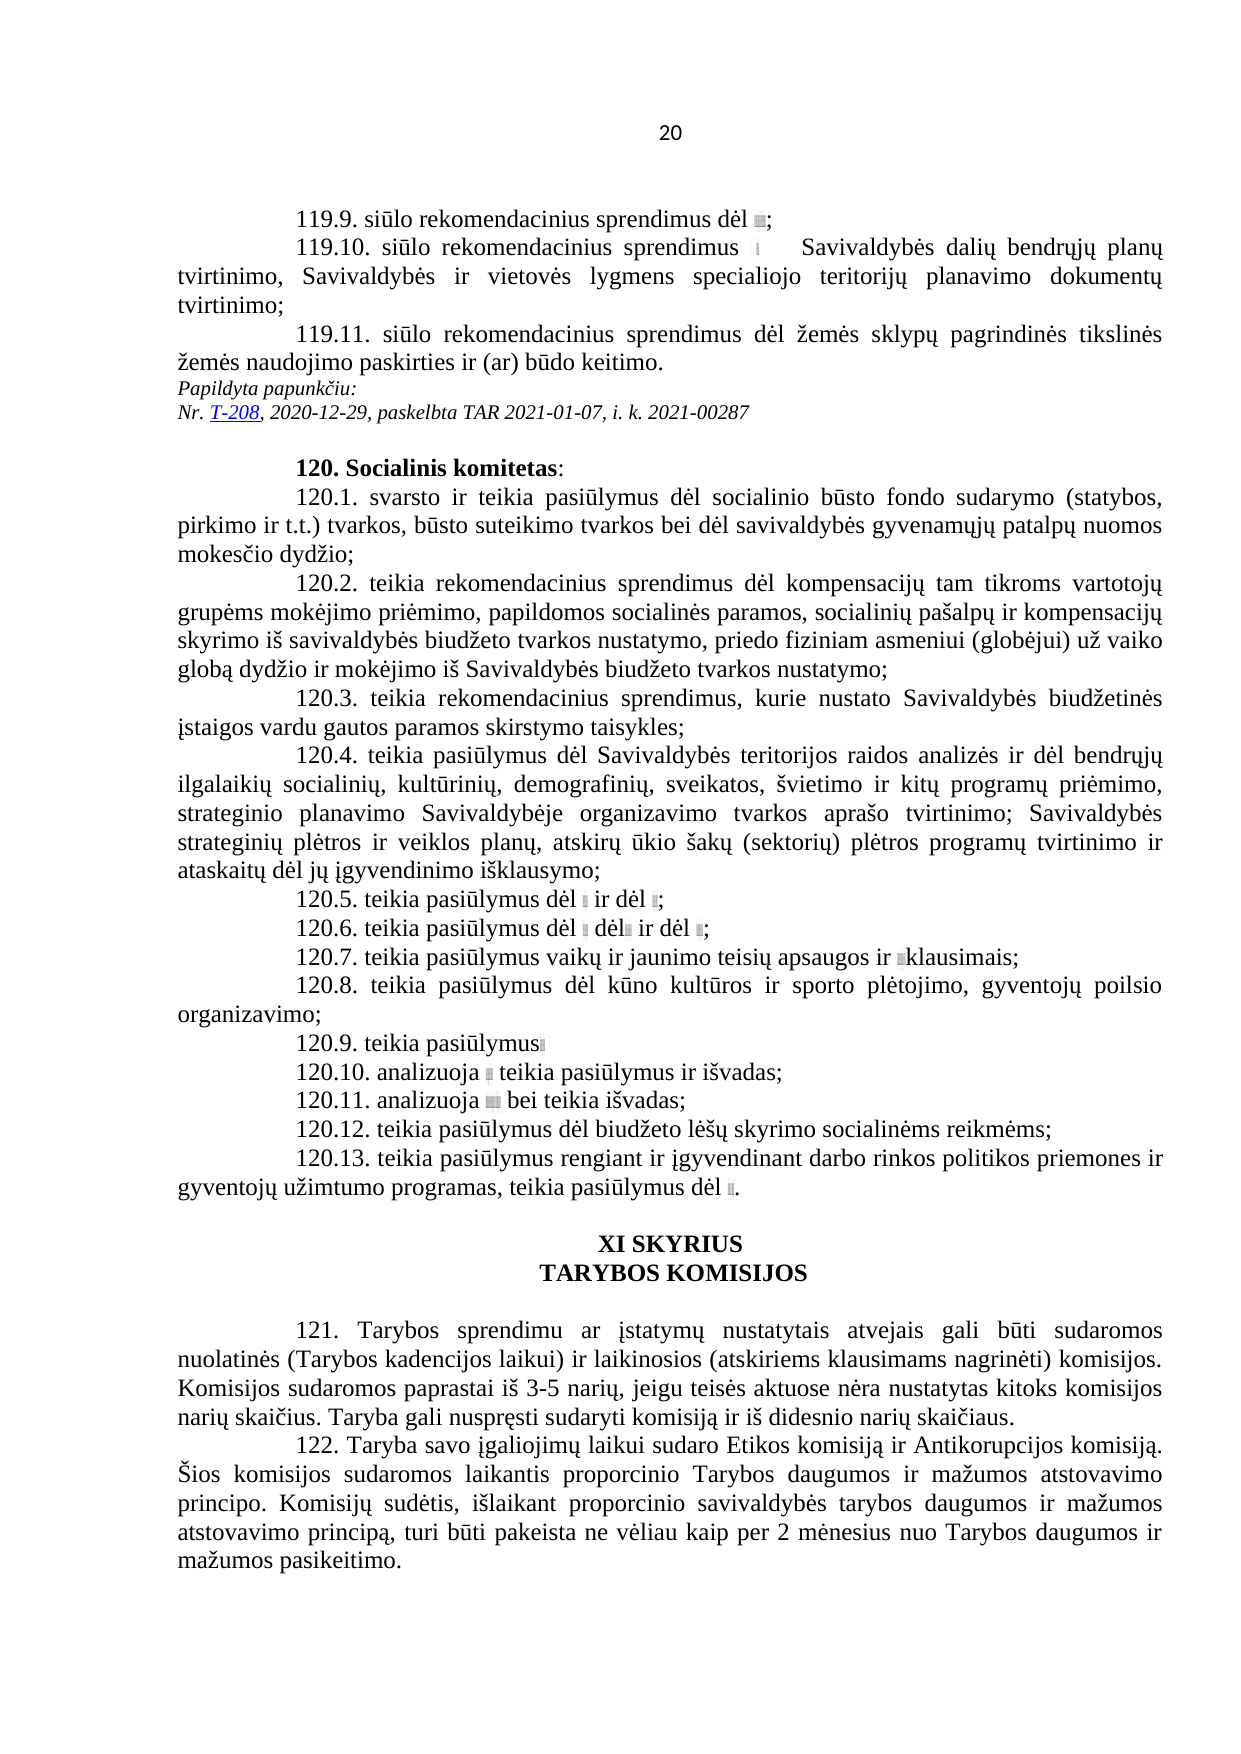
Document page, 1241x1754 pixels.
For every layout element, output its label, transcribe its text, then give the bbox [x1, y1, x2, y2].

text Nr. T-208, 2020-12-29, paskelbta TAR 2021-01-07, i. k. 2021-00287 [177, 400, 1163, 424]
text 119.11. siūlo rekomendacinius sprendimus dėl žemės sklypų pagrindinės tikslinės žemės naudojimo paskirties ir (ar) būdo keitimo. [177, 319, 1163, 376]
text 120.4. teikia pasiūlymus dėl Savivaldybės teritorijos raidos analizės ir dėl bendrųjų ilgalaikių socialinių, kultūrinių, demografinių, sveikatos, švietimo ir kitų programų priėmimo, strateginio planavimo Savivaldybėje organizavimo tvarkos aprašo tvirtinimo; Savivaldybės strateginių plėtros ir veiklos planų, atskirų ūkio šakų (sektorių) plėtros programų tvirtinimo ir ataskaitų dėl jų įgyvendinimo išklausymo; [177, 741, 1163, 884]
text 119.10. siūlo rekomendacinius sprendimus dėl teritorijų planavimo, Savivaldybės teritorijos bendrojo plano ar Savivaldybės dalių bendrųjų planų tvirtinimo, Savivaldybės ir vietovės lygmens specialiojo teritorijų planavimo dokumentų tvirtinimo; [177, 232, 1163, 319]
text 120.11. analizuoja gyventojų bendrosios kultūros ugdymą ir etnokultūros puoselėjimą (dalyvavimą kultūros plėtros projektuose, muziejų, teatrų, kultūros centrų ir kitų kultūros įstaigų steigimo, reorganizavimo, pertvarkymo, likvidavimo ir jų veiklos priežiūros, savivaldybių viešųjų bibliotekų steigimo, reorganizavimo, pertvarkymo ir jų veiklos priežiūros) bei teikia išvadas; [177, 1086, 1163, 1114]
text 120.5. teikia pasiūlymus dėl pirminės asmens ir visuomenės sveikatos priežiūros (įstaigų steigimo, reorganizavimo, likvidavimo, išlaikymo) ir dėl Savivaldybės sveikatos programų rengimo ir įgyvendinimo, paramos Savivaldybės gyventojų sveikatos priežiūrai; [177, 884, 1163, 913]
text 119.9. siūlo rekomendacinius sprendimus dėl komunalinių atliekų tvarkymo sistemų diegimo, antrinių žaliavų surinkimo ir perdirbimo organizavimo, sąvartynų įrengimo ir eksploatavimo dėl Savivaldybės vietinės reikšmės kelių ir gatvių priežiūros, taisymo, tiesimo ir saugaus eismo organizavimo; [177, 204, 1163, 232]
text 120. Socialinis komitetas: [177, 453, 1163, 482]
subtitle XI SKYRIUS [177, 1229, 1163, 1258]
text 120.9. teikia pasiūlymus dėl sąlygų Savivaldybės teritorijoje gyvenančių neįgaliųjų socialiniam integravimui į bendruomenę sudarymo; [177, 1028, 1163, 1057]
text 120.3. teikia rekomendacinius sprendimus, kurie nustato Savivaldybės biudžetinės įstaigos vardu gautos paramos skirstymo taisykles; [177, 683, 1163, 741]
text 120.7. teikia pasiūlymus vaikų ir jaunimo teisių apsaugos ir maitinimo paslaugų organizavimo teisės aktų nustatyta tvarka švietimo įstaigose, įgyvendinančiose mokymą pagal ikimokyklinio, priešmokyklinio ir bendrojo lavinimo programas, klausimais; [177, 942, 1163, 971]
text 120.12. teikia pasiūlymus dėl biudžeto lėšų skyrimo socialinėms reikmėms; [177, 1114, 1163, 1143]
text 120.1. svarsto ir teikia pasiūlymus dėl socialinio būsto fondo sudarymo (statybos, pirkimo ir t.t.) tvarkos, būsto suteikimo tvarkos bei dėl savivaldybės gyvenamųjų patalpų nuomos mokesčio dydžio; [177, 482, 1163, 568]
text 121. Tarybos sprendimu ar įstatymų nustatytais atvejais gali būti sudaromos nuolatinės (Tarybos kadencijos laikui) ir laikinosios (atskiriems klausimams nagrinėti) komisijos. Komisijos sudaromos paprastai iš 3-5 narių, jeigu teisės aktuose nėra nustatytas kitoks komisijos narių skaičius. Taryba gali nuspręsti sudaryti komisiją ir iš didesnio narių skaičiaus. [177, 1316, 1163, 1431]
text 120.8. teikia pasiūlymus dėl kūno kultūros ir sporto plėtojimo, gyventojų poilsio organizavimo; [177, 971, 1163, 1028]
text 120.6. teikia pasiūlymus dėl Savivaldybės teritorijoje gyvenančių vaikų iki 16 metų mokymosi pagal privalomojo švietimo programas užtikrinimo, dėl švietimo pagalbos teikimo mokiniui, mokytojui, šeimai, mokyklai, vaiko minimaliosios priežiūros priemonių vykdymo organizavimo ir koordinavimo ir dėl bendrojo lavinimo mokyklų moksleivių, gyvenančių kaimo gyvenamosiose vietovėse, neatlygintino pavėžėjimo į mokyklas ir į namus organizavimo; [177, 913, 1163, 942]
subtitle TARYBOS KOMISIJOS [177, 1258, 1163, 1287]
text 120.10. analizuoja socialinių paslaugų planavimo ir teikimo, socialinių paslaugų įstaigų steigimo, išlaikymo ir bendradarbiavimo su nevyriausybinėmis organizacijomis klausimus, teikia pasiūlymus ir išvadas; [177, 1057, 1163, 1086]
text 120.13. teikia pasiūlymus rengiant ir įgyvendinant darbo rinkos politikos priemones ir gyventojų užimtumo programas, teikia pasiūlymus dėl dalyvavimo sprendžiant gyventojų užimtumo, kvalifikacijos įgijimo ir perkvalifikavimo klausimus, viešųjų ir sezoninių darbų organizavimo. [177, 1143, 1163, 1201]
text Papildyta papunkčiu: [177, 376, 1163, 400]
text 122. Taryba savo įgaliojimų laikui sudaro Etikos komisiją ir Antikorupcijos komisiją. Šios komisijos sudaromos laikantis proporcinio Tarybos daugumos ir mažumos atstovavimo principo. Komisijų sudėtis, išlaikant proporcinio savivaldybės tarybos daugumos ir mažumos atstovavimo principą, turi būti pakeista ne vėliau kaip per 2 mėnesius nuo Tarybos daugumos ir mažumos pasikeitimo. [177, 1431, 1163, 1574]
text 120.2. teikia rekomendacinius sprendimus dėl kompensacijų tam tikroms vartotojų grupėms mokėjimo priėmimo, papildomos socialinės paramos, socialinių pašalpų ir kompensacijų skyrimo iš savivaldybės biudžeto tvarkos nustatymo, priedo fiziniam asmeniui (globėjui) už vaiko globą dydžio ir mokėjimo iš Savivaldybės biudžeto tvarkos nustatymo; [177, 568, 1163, 683]
